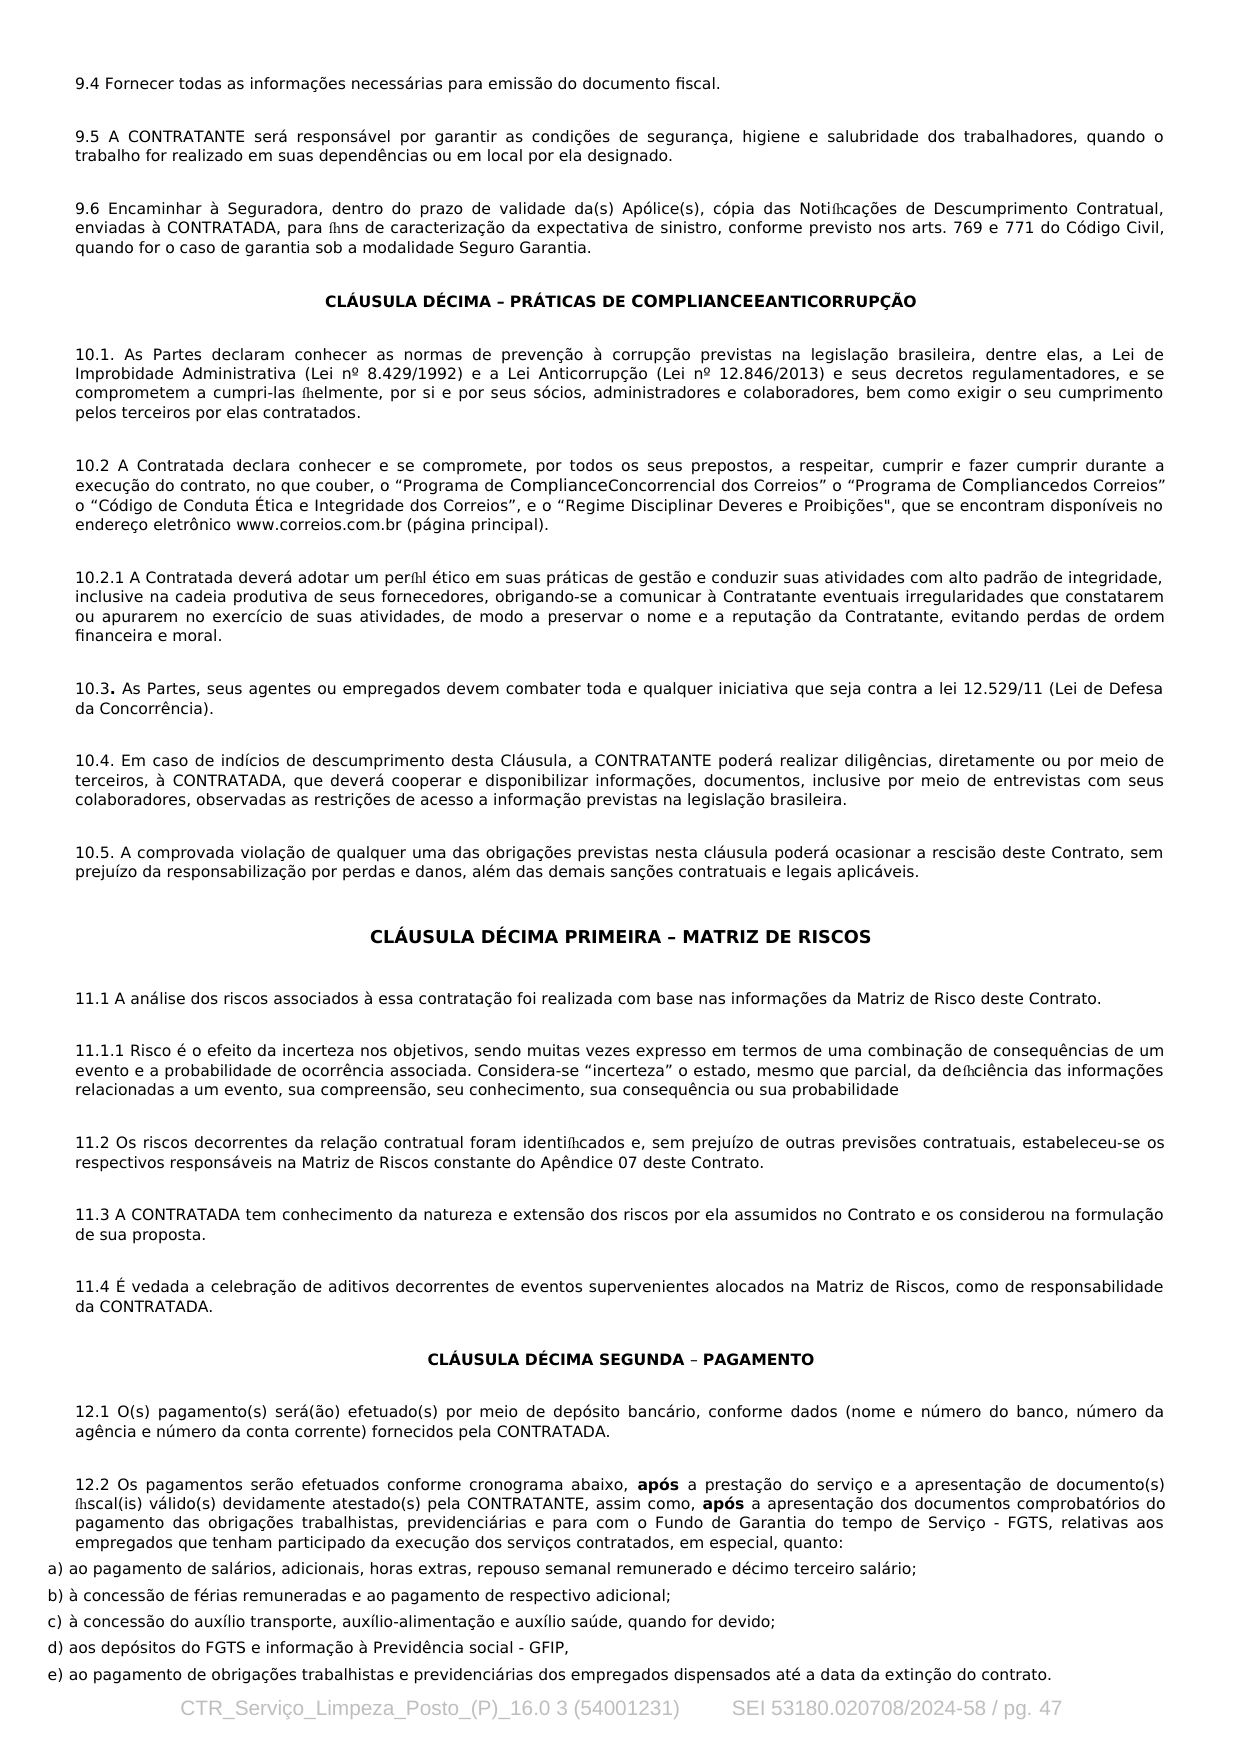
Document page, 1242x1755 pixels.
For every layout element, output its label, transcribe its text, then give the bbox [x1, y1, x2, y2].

text 11.1.1 Risco é o efeito da incerteza nos objetivos, sendo muitas vezes expresso em termos de uma combinação de consequências de um evento e a probabilidade de ocorrência associada. Considera-se “incerteza” o estado, mesmo que parcial, da deciência das informações relacionadas a um evento, sua compreensão, seu conhecimento, sua consequência ou sua probabilidade [75, 1042, 1166, 1099]
text 12.1 O(s) pagamento(s) será(ão) efetuado(s) por meio de depósito bancário, conforme dados (nome e número do banco, número da agência e número da conta corrente) fornecidos pela CONTRATADA. [75, 1403, 1166, 1441]
text 9.5 A CONTRATANTE será responsável por garantir as condições de segurança, higiene e salubridade dos trabalhadores, quando o trabalho for realizado em suas dependências ou em local por ela designado. [75, 128, 1166, 165]
text 11.4 É vedada a celebração de aditivos decorrentes de eventos supervenientes alocados na Matriz de Riscos, como de responsabilidade da CONTRATADA. [75, 1278, 1166, 1316]
text 10.1. As Partes declaram conhecer as normas de prevenção à corrupção previstas na legislação brasileira, dentre elas, a Lei de Improbidade Administrativa (Lei nº 8.429/1992) e a Lei Anticorrupção (Lei nº 12.846/2013) e seus decretos regulamentadores, e se comprometem a cumpri-las elmente, por si e por seus sócios, administradores e colaboradores, bem como exigir o seu cumprimento pelos terceiros por elas contratados. [75, 345, 1166, 422]
text 10.2 A Contratada declara conhecer e se compromete, por todos os seus prepostos, a respeitar, cumprir e fazer cumprir durante a execução do contrato, no que couber, o “Programa de ComplianceConcorrencial dos Correios” o “Programa de Compliancedos Correios” o “Código de Conduta Ética e Integridade dos Correios”, e o “Regime Disciplinar Deveres e Proibições", que se encontram disponíveis no endereço eletrônico www.correios.com.br (página principal). [75, 457, 1166, 534]
list aos depósitos do FGTS e informação à Previdência social - GFIP, [47, 1639, 1166, 1658]
text 11.3 A CONTRATADA tem conhecimento da natureza e extensão dos riscos por ela assumidos no Contrato e os considerou na formulação de sua proposta. [75, 1206, 1166, 1244]
text 10.4. Em caso de indícios de descumprimento desta Cláusula, a CONTRATANTE poderá realizar diligências, diretamente ou por meio de terceiros, à CONTRATADA, que deverá cooperar e disponibilizar informações, documentos, inclusive por meio de entrevistas com seus colaboradores, observadas as restrições de acesso a informação previstas na legislação brasileira. [75, 752, 1166, 809]
text 11.1 A análise dos riscos associados à essa contratação foi realizada com base nas informações da Matriz de Risco deste Contrato. [75, 990, 1166, 1008]
subtitle CLÁUSULA DÉCIMA PRIMEIRA – MATRIZ DE RISCOS [68, 927, 1173, 947]
text 9.6 Encaminhar à Seguradora, dentro do prazo de validade da(s) Apólice(s), cópia das Noticações de Descumprimento Contratual, enviadas à CONTRATADA, para ns de caracterização da expectativa de sinistro, conforme previsto nos arts. 769 e 771 do Código Civil, quando for o caso de garantia sob a modalidade Seguro Garantia. [75, 200, 1166, 257]
text CLÁUSULA DÉCIMA SEGUNDA – PAGAMENTO [68, 1351, 1173, 1369]
text 11.2 Os riscos decorrentes da relação contratual foram identicados e, sem prejuízo de outras previsões contratuais, estabeleceu-se os respectivos responsáveis na Matriz de Riscos constante do Apêndice 07 deste Contrato. [75, 1134, 1166, 1172]
list à concessão do auxílio transporte, auxílio-alimentação e auxílio saúde, quando for devido; [47, 1613, 1166, 1631]
text 12.2 Os pagamentos serão efetuados conforme cronograma abaixo, após a prestação do serviço e a apresentação de documento(s) scal(is) válido(s) devidamente atestado(s) pela CONTRATANTE, assim como, após a apresentação dos documentos comprobatórios do pagamento das obrigações trabalhistas, previdenciárias e para com o Fundo de Garantia do tempo de Serviço - FGTS, relativas aos empregados que tenham participado da execução dos serviços contratados, em especial, quanto: [75, 1475, 1166, 1552]
list ao pagamento de salários, adicionais, horas extras, repouso semanal remunerado e décimo terceiro salário; [47, 1560, 1166, 1578]
list à concessão de férias remuneradas e ao pagamento de respectivo adicional; [47, 1587, 1166, 1605]
text 10.3. As Partes, seus agentes ou empregados devem combater toda e qualquer iniciativa que seja contra a lei 12.529/11 (Lei de Defesa da Concorrência). [75, 680, 1166, 718]
text 9.4 Fornecer todas as informações necessárias para emissão do documento fiscal. [75, 75, 1166, 93]
text 10.2.1 A Contratada deverá adotar um perl ético em suas práticas de gestão e conduzir suas atividades com alto padrão de integridade, inclusive na cadeia produtiva de seus fornecedores, obrigando-se a comunicar à Contratante eventuais irregularidades que constatarem ou apurarem no exercício de suas atividades, de modo a preservar o nome e a reputação da Contratante, evitando perdas de ordem financeira e moral. [75, 569, 1166, 646]
text CLÁUSULA DÉCIMA – PRÁTICAS DE COMPLIANCEEANTICORRUPÇÃO [68, 292, 1173, 311]
list ao pagamento de obrigações trabalhistas e previdenciárias dos empregados dispensados até a data da extinção do contrato. [47, 1666, 1166, 1684]
text 10.5. A comprovada violação de qualquer uma das obrigações previstas nesta cláusula poderá ocasionar a rescisão deste Contrato, sem prejuízo da responsabilização por perdas e danos, além das demais sanções contratuais e legais aplicáveis. [75, 844, 1166, 882]
